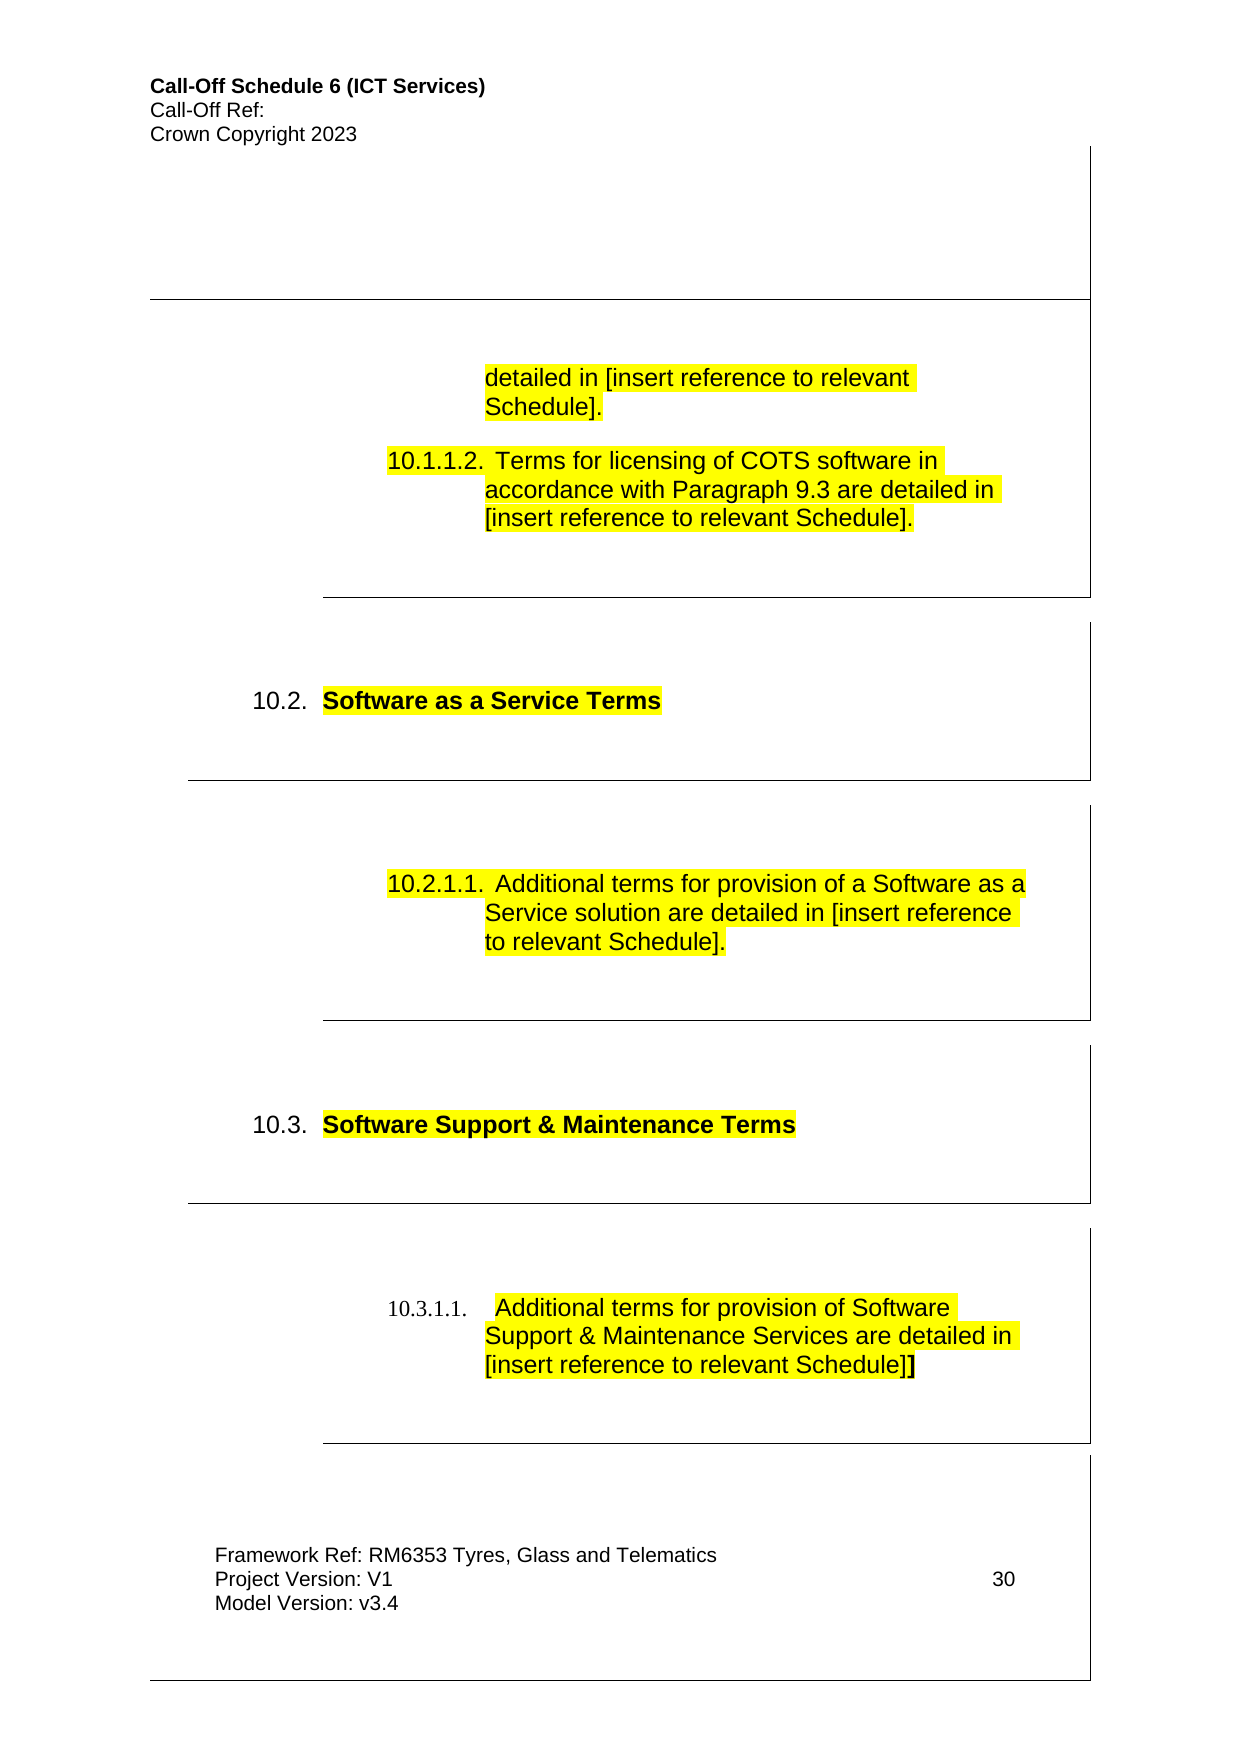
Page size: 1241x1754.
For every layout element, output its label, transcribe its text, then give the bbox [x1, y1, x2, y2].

list Software Support & Maintenance Terms [187, 1045, 1090, 1203]
list Terms for licensing of COTS software in accordance with Paragraph 9.3 are detailed in [insert reference to relevant Schedule]. [322, 381, 1091, 597]
list Additional terms for provision of Software Support & Maintenance Services are detailed in [insert reference to relevant Schedule]] [322, 1228, 1090, 1443]
list Software as a Service Terms [187, 622, 1090, 780]
list Additional terms for provision of a Software as a Service solution are detailed in [insert reference to relevant Schedule]. [322, 805, 1090, 1020]
list Terms for licensing of non-COTS third party software in accordance with Paragraph 9.2.3 are detailed in [insert reference to relevant Schedule]. [322, 299, 1090, 381]
